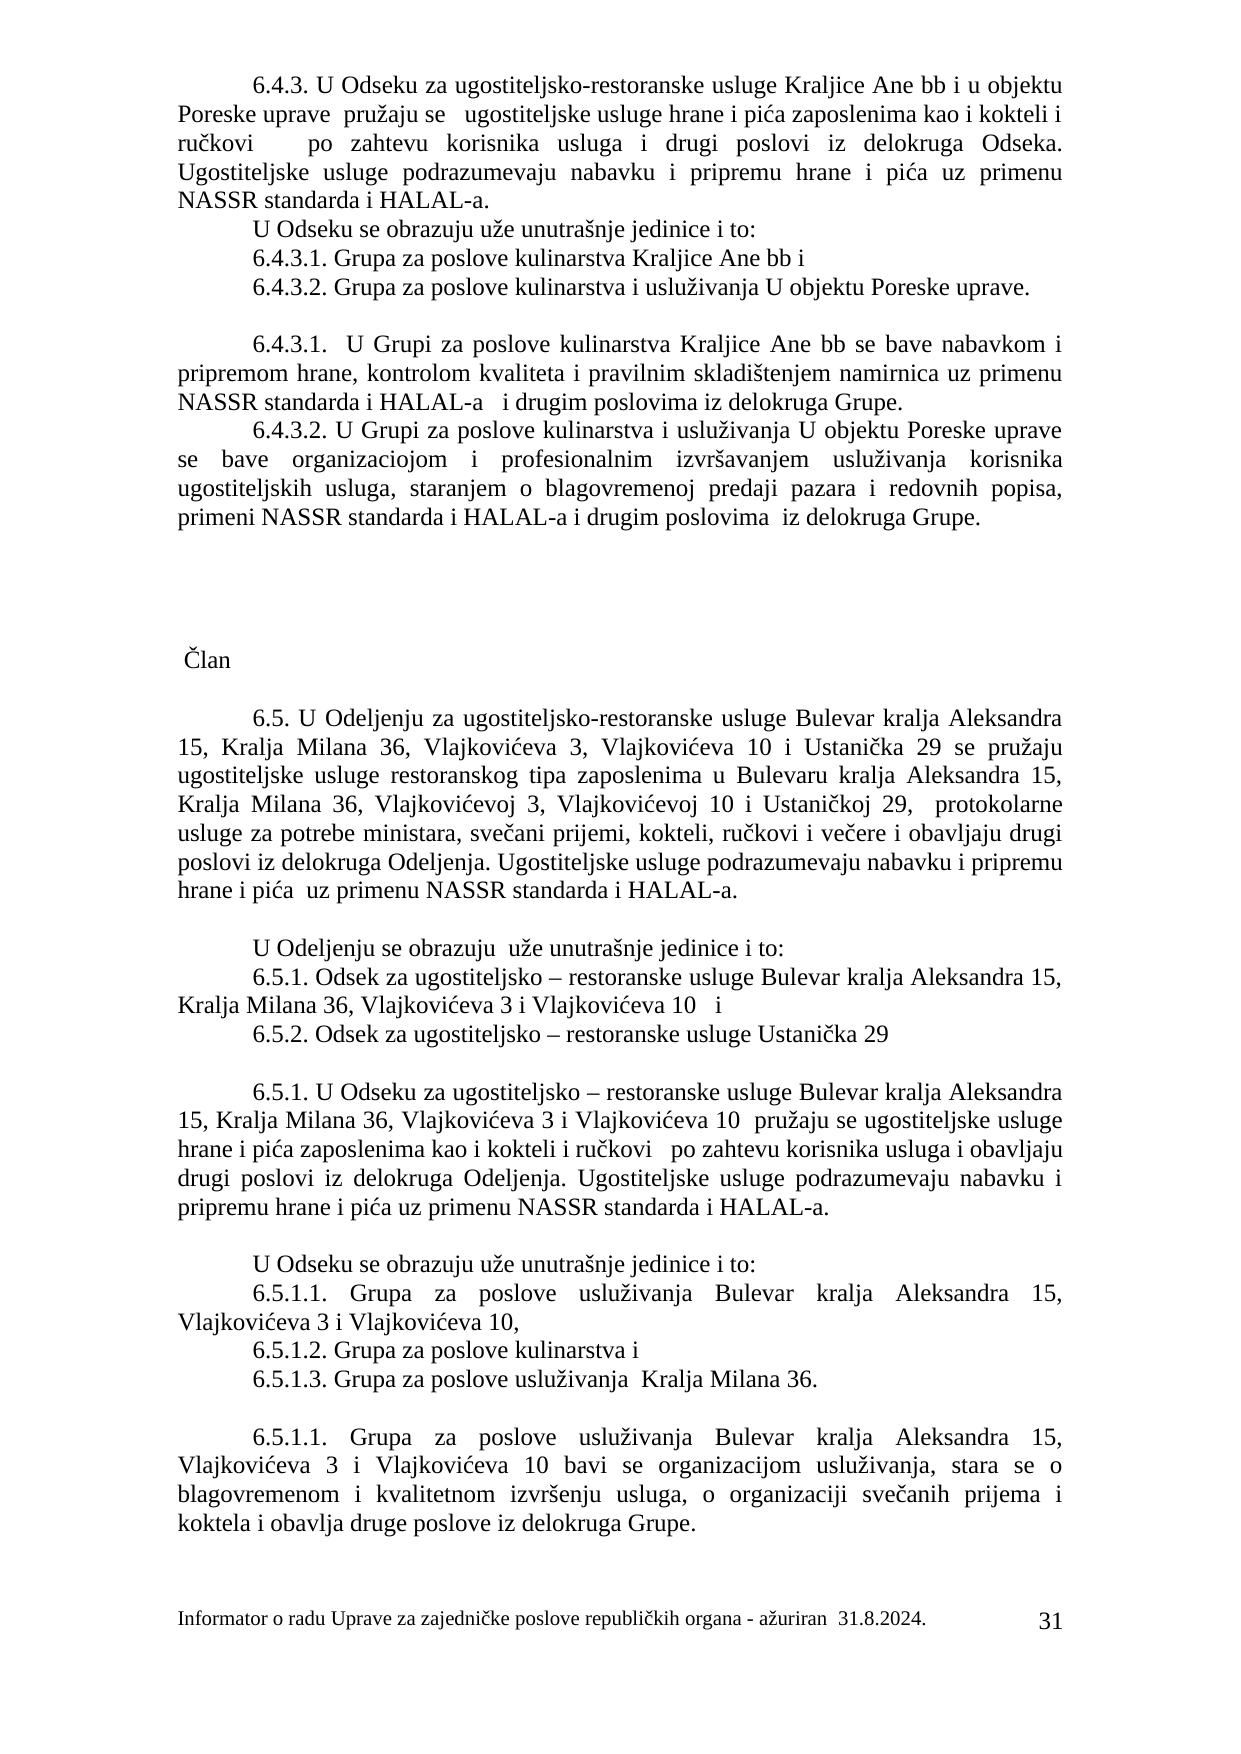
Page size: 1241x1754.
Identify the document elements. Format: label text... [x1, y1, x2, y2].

subtitle U Odeljenju se obrazuju uže unutrašnje jedinice i to: [177, 933, 1063, 962]
subtitle 6.5.2. Odsek za ugostiteljsko – restoranske usluge Ustanička 29 [177, 1019, 1063, 1048]
subtitle 6.4.3.1. Grupa za poslove kulinarstva Kraljice Ane bb i [177, 243, 1063, 272]
subtitle 6.5.1.1. Grupa za poslove usluživanja Bulevar kralja Aleksandra 15, Vlajkovićeva 3 i Vlajkovićeva 10 bavi se organizacijom usluživanja, stara se o blagovremenom i kvalitetnom izvršenju usluga, o organizaciji svečanih prijema i koktela i obavlja druge poslove iz delokruga Grupe. [177, 1422, 1063, 1537]
subtitle 6.4.3. U Odseku za ugostiteljsko-restoranske usluge Kraljice Ane bb i u objektu Poreske uprave pružaju se ugostiteljske usluge hrane i pića zaposlenima kao i kokteli i ručkovi po zahtevu korisnika usluga i drugi poslovi iz delokruga Odseka. Ugostiteljske usluge podrazumevaju nabavku i pripremu hrane i pića uz primenu NASSR standarda i HALAL-a. [177, 70, 1063, 214]
subtitle 6.5.1. U Odseku za ugostiteljsko – restoranske usluge Bulevar kralja Aleksandra 15, Kralja Milana 36, Vlajkovićeva 3 i Vlajkovićeva 10 pružaju se ugostiteljske usluge hrane i pića zaposlenima kao i kokteli i ručkovi po zahtevu korisnika usluga i obavljaju drugi poslovi iz delokruga Odeljenja. Ugostiteljske usluge podrazumevaju nabavku i pripremu hrane i pića uz primenu NASSR standarda i HALAL-a. [177, 1077, 1063, 1220]
subtitle U Odseku se obrazuju uže unutrašnje jedinice i to: [177, 1249, 1063, 1278]
subtitle 6.4.3.2. U Grupi za poslove kulinarstva i usluživanja U objektu Poreske uprave se bave organizaciojom i profesionalnim izvršavanjem usluživanja korisnika ugostiteljskih usluga, staranjem o blagovremenoj predaji pazara i redovnih popisa, primeni NASSR standarda i HALAL-a i drugim poslovima iz delokruga Grupe. [177, 415, 1063, 530]
subtitle 6.5. U Odeljenju za ugostiteljsko-restoranske usluge Bulevar kralja Aleksandra 15, Kralja Milana 36, Vlajkovićeva 3, Vlajkovićeva 10 i Ustanička 29 se pružaju ugostiteljske usluge restoranskog tipa zaposlenima u Bulevaru kralja Aleksandra 15, Kralja Milana 36, Vlajkovićevoj 3, Vlajkovićevoj 10 i Ustaničkoj 29, protokolarne usluge za potrebe ministara, svečani prijemi, kokteli, ručkovi i večere i obavljaju drugi poslovi iz delokruga Odeljenja. Ugostiteljske usluge podrazumevaju nabavku i pripremu hrane i pića uz primenu NASSR standarda i HALAL-a. [177, 703, 1063, 904]
subtitle 6.4.3.1. U Grupi za poslove kulinarstva Kraljice Ane bb se bave nabavkom i pripremom hrane, kontrolom kvaliteta i pravilnim skladištenjem namirnica uz primenu NASSR standarda i HALAL-a i drugim poslovima iz delokruga Grupe. [177, 329, 1063, 415]
subtitle 6.5.1.1. Grupa za poslove usluživanja Bulevar kralja Aleksandra 15, Vlajkovićeva 3 i Vlajkovićeva 10, [177, 1278, 1063, 1335]
subtitle 6.5.1.3. Grupa za poslove usluživanja Kralja Milana 36. [177, 1364, 1063, 1393]
subtitle Član [177, 645, 1063, 674]
subtitle 6.4.3.2. Grupa za poslove kulinarstva i usluživanja U objektu Poreske uprave. [177, 272, 1063, 300]
subtitle 6.5.1.2. Grupa za poslove kulinarstva i [177, 1335, 1063, 1364]
subtitle 6.5.1. Odsek za ugostiteljsko – restoranske usluge Bulevar kralja Aleksandra 15, Kralja Milana 36, Vlajkovićeva 3 i Vlajkovićeva 10 i [177, 962, 1063, 1019]
subtitle U Odseku se obrazuju uže unutrašnje jedinice i to: [177, 214, 1063, 243]
